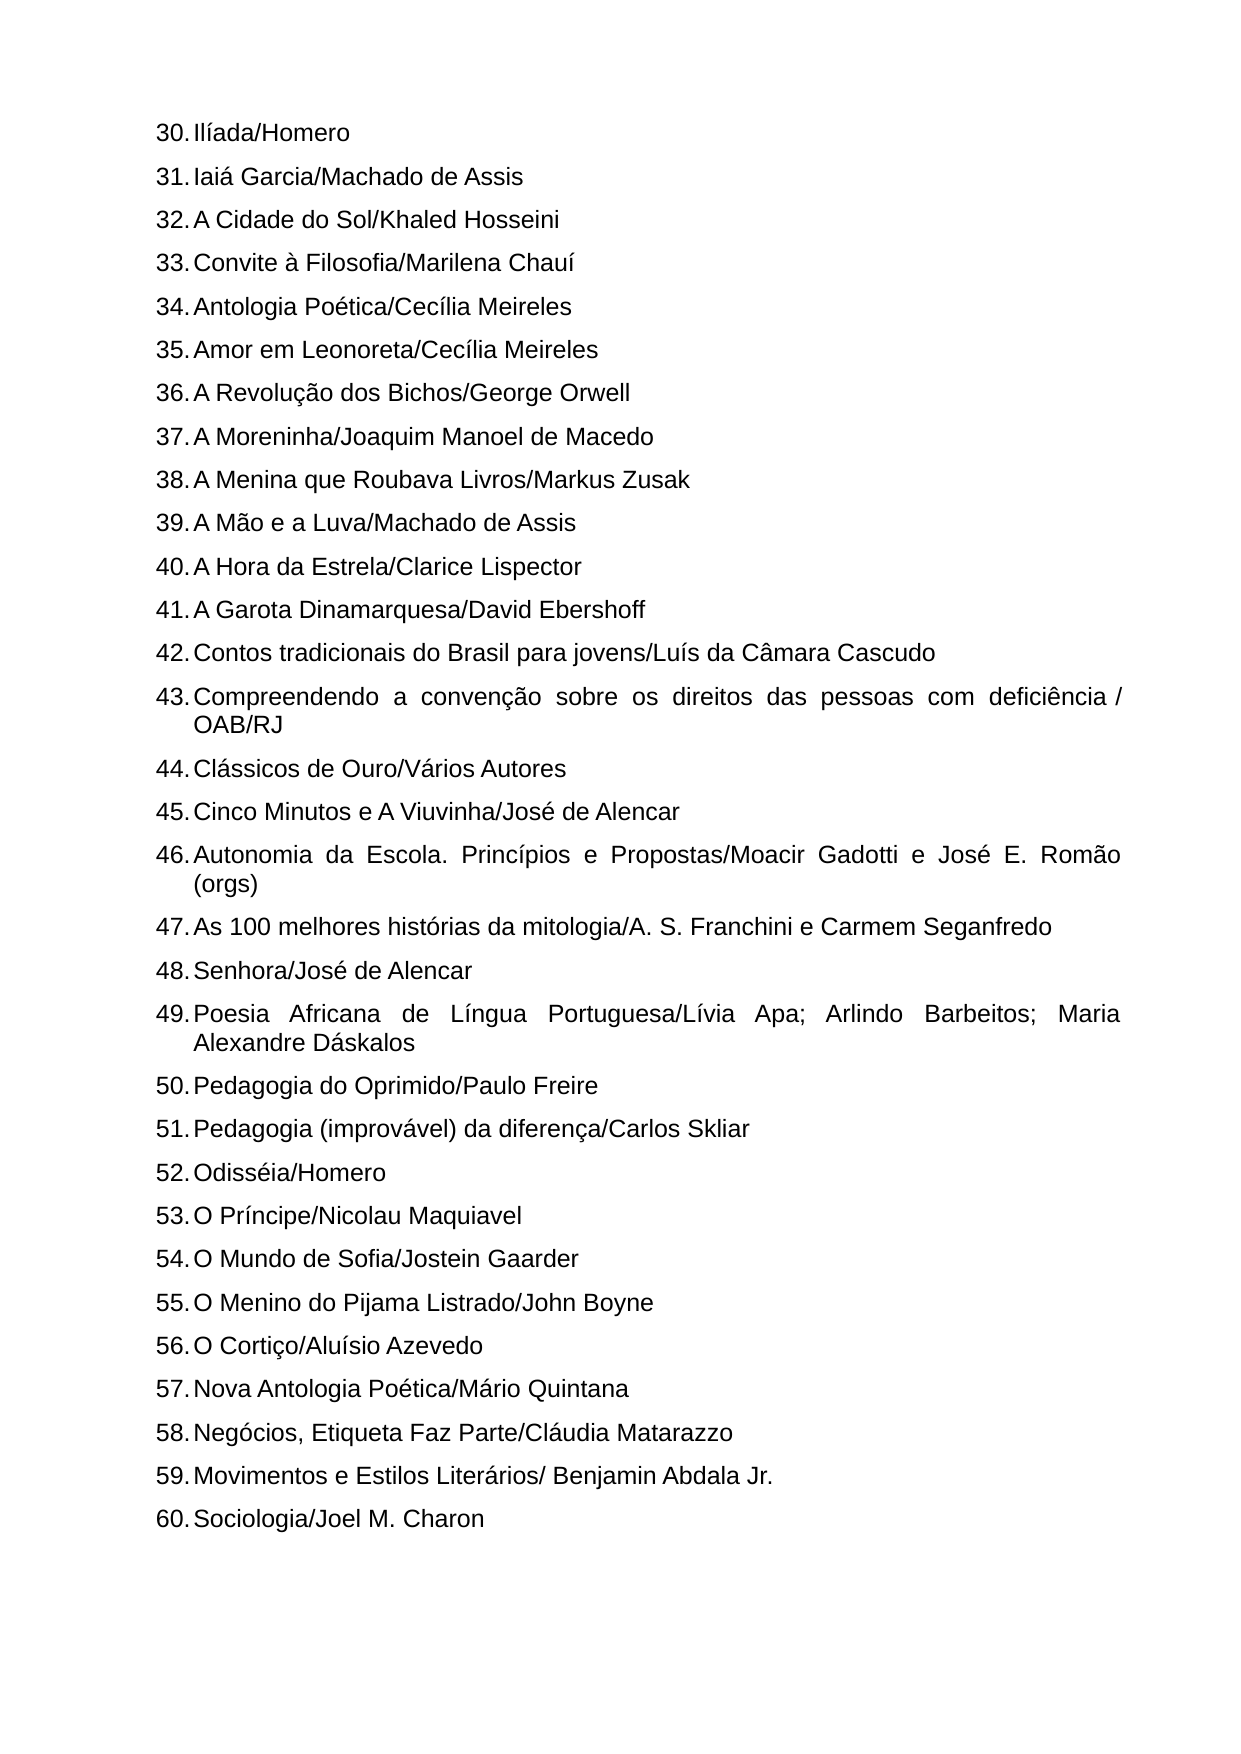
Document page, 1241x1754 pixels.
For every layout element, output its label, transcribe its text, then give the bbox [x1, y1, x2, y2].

list Ilíada/Homero [156, 118, 1122, 147]
list Autonomia da Escola. Princípios e Propostas/Moacir Gadotti e José E. Romão (orgs) [156, 840, 1122, 898]
list A Mão e a Luva/Machado de Assis [156, 508, 1122, 537]
list Pedagogia (improvável) da diferença/Carlos Skliar [156, 1114, 1122, 1143]
list Clássicos de Ouro/Vários Autores [156, 753, 1122, 782]
list Senhora/José de Alencar [156, 956, 1122, 984]
list A Menina que Roubava Livros/Markus Zusak [156, 465, 1122, 493]
list A Moreninha/Joaquim Manoel de Macedo [156, 421, 1122, 450]
list Cinco Minutos e A Viuvinha/José de Alencar [156, 797, 1122, 826]
list A Hora da Estrela/Clarice Lispector [156, 551, 1122, 580]
list O Mundo de Sofia/Jostein Gaarder [156, 1244, 1122, 1273]
list Convite à Filosofia/Marilena Chauí [156, 248, 1122, 277]
list Iaiá Garcia/Machado de Assis [156, 161, 1122, 190]
list Amor em Leonoreta/Cecília Meireles [156, 335, 1122, 363]
list A Garota Dinamarquesa/David Ebershoff [156, 595, 1122, 623]
list Negócios, Etiqueta Faz Parte/Cláudia Matarazzo [156, 1418, 1122, 1446]
list Sociologia/Joel M. Charon [156, 1504, 1122, 1533]
list O Menino do Pijama Listrado/John Boyne [156, 1288, 1122, 1316]
list Contos tradicionais do Brasil para jovens/Luís da Câmara Cascudo [156, 638, 1122, 667]
list A Cidade do Sol/Khaled Hosseini [156, 205, 1122, 233]
list Pedagogia do Oprimido/Paulo Freire [156, 1071, 1122, 1100]
list As 100 melhores histórias da mitologia/A. S. Franchini e Carmem Seganfredo [156, 912, 1122, 941]
list Compreendendo a convenção sobre os direitos das pessoas com deficiência / OAB/RJ [156, 681, 1122, 739]
list O Cortiço/Aluísio Azevedo [156, 1331, 1122, 1360]
list Movimentos e Estilos Literários/ Benjamin Abdala Jr. [156, 1461, 1122, 1490]
list A Revolução dos Bichos/George Orwell [156, 378, 1122, 407]
list Odisséia/Homero [156, 1158, 1122, 1186]
list Poesia Africana de Língua Portuguesa/Lívia Apa; Arlindo Barbeitos; Maria Alexandre Dáskalos [156, 999, 1122, 1056]
list O Príncipe/Nicolau Maquiavel [156, 1201, 1122, 1230]
list Antologia Poética/Cecília Meireles [156, 291, 1122, 320]
list Nova Antologia Poética/Mário Quintana [156, 1374, 1122, 1403]
